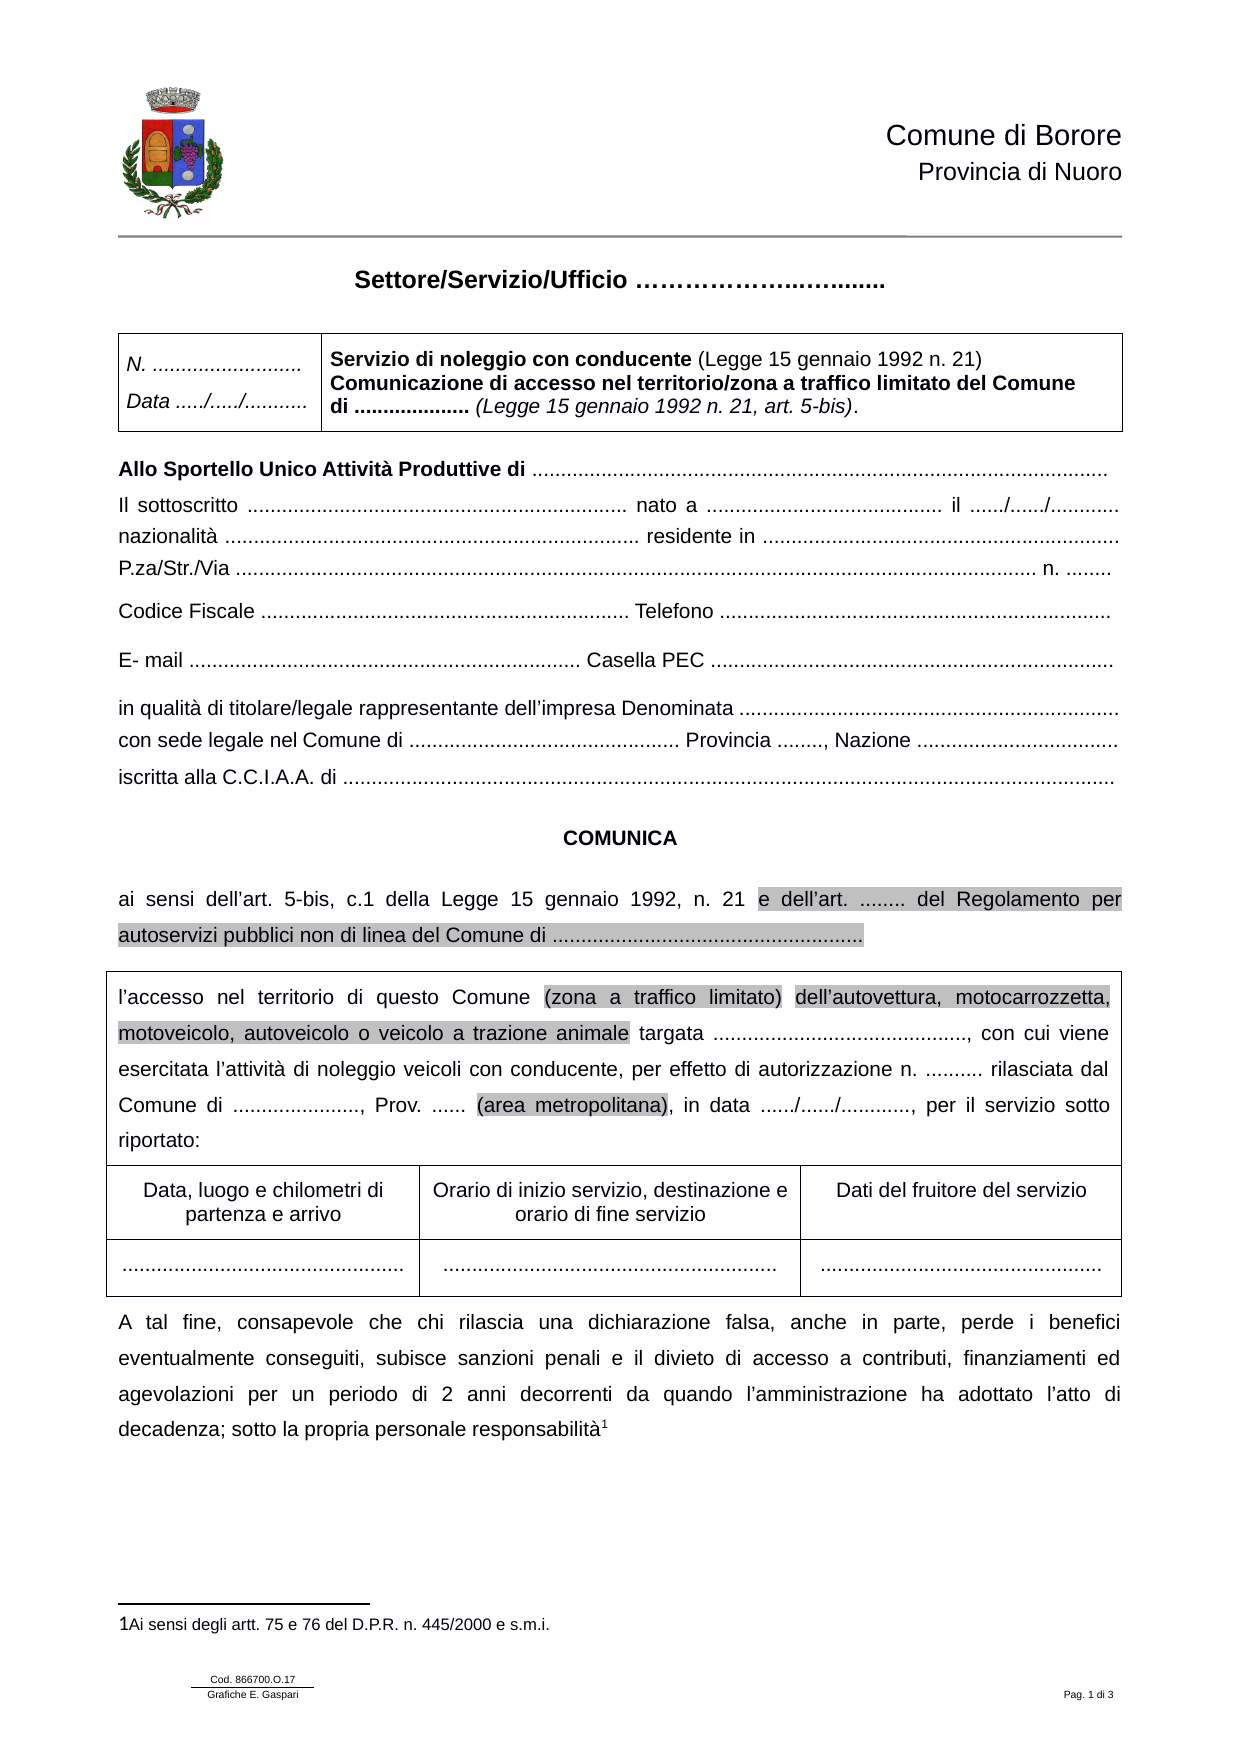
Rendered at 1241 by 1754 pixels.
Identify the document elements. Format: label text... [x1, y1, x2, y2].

table_header Servizio di noleggio con conducente (Legge 15 gennaio 1992 n. 21) Comunicazione di accesso nel territorio/zona a traffico limitato del Comune di .................... (Legge 15 gennaio 1992 n. 21, art. 5-bis). [322, 334, 1122, 431]
text Settore/Servizio/Ufficio ………………...…........ [118, 265, 1122, 293]
text E- mail .................................................................... Casella PEC ...................................................................... [118, 648, 1122, 672]
text Ai sensi degli artt. 75 e 76 del D.P.R. n. 445/2000 e s.m.i. [118, 1610, 1122, 1636]
text Il sottoscritto .................................................................. nato a ......................................... il ....../....../............ nazionalità ........................................................................ residente in .............................................................. P.za/Str./Via ........................................................................................................................................... n. ........ [118, 493, 1122, 579]
table_cell ................................................. [107, 1240, 419, 1296]
table_header N. .......................... Data ...../...../........... [119, 334, 321, 431]
text Provincia di Nuoro [224, 157, 1122, 185]
table_cell Dati del fruitore del servizio [801, 1166, 1121, 1239]
text iscritta alla C.C.I.A.A. di ...................................................................................................................................... [118, 765, 1122, 789]
text A tal fine, consapevole che chi rilascia una dichiarazione falsa, anche in parte, perde i benefici eventualmente conseguiti, subisce sanzioni penali e il divieto di accesso a contributi, finanziamenti ed agevolazioni per un periodo di 2 anni decorrenti da quando l’amministrazione ha adottato l’atto di decadenza; sotto la propria personale responsabilità [118, 1309, 1122, 1441]
text in qualità di titolare/legale rappresentante dell’impresa Denominata .................................................................. [118, 696, 1122, 720]
table_cell Orario di inizio servizio, destinazione e orario di fine servizio [420, 1166, 800, 1239]
table_cell .......................................................... [420, 1240, 800, 1296]
text con sede legale nel Comune di ............................................... Provincia ........, Nazione ................................... [118, 728, 1122, 752]
text ai sensi dell’art. 5-bis, c.1 della Legge 15 gennaio 1992, n. 21 e dell’art. ........ del Regolamento per autoservizi pubblici non di linea del Comune di ...................................................... [118, 887, 1122, 947]
text Allo Sportello Unico Attività Produttive di .................................................................................................... [118, 457, 1122, 481]
table_cell Data, luogo e chilometri di partenza e arrivo [107, 1166, 419, 1239]
text COMUNICA [118, 826, 1122, 850]
picture [122, 87, 224, 219]
text Codice Fiscale ................................................................ Telefono .................................................................... [118, 599, 1122, 623]
table_cell ................................................. [801, 1240, 1121, 1296]
text Comune di Borore [224, 118, 1122, 152]
table_header l’accesso nel territorio di questo Comune (zona a traffico limitato) dell’autovettura, motocarrozzetta, motoveicolo, autoveicolo o veicolo a trazione animale targata ............................................, con cui viene esercitata l’attività di noleggio veicoli con conducente, per effetto di autorizzazione n. .......... rilasciata dal Comune di ......................, Prov. ...... (area metropolitana), in data ....../....../............, per il servizio sotto riportato: [107, 972, 1121, 1165]
